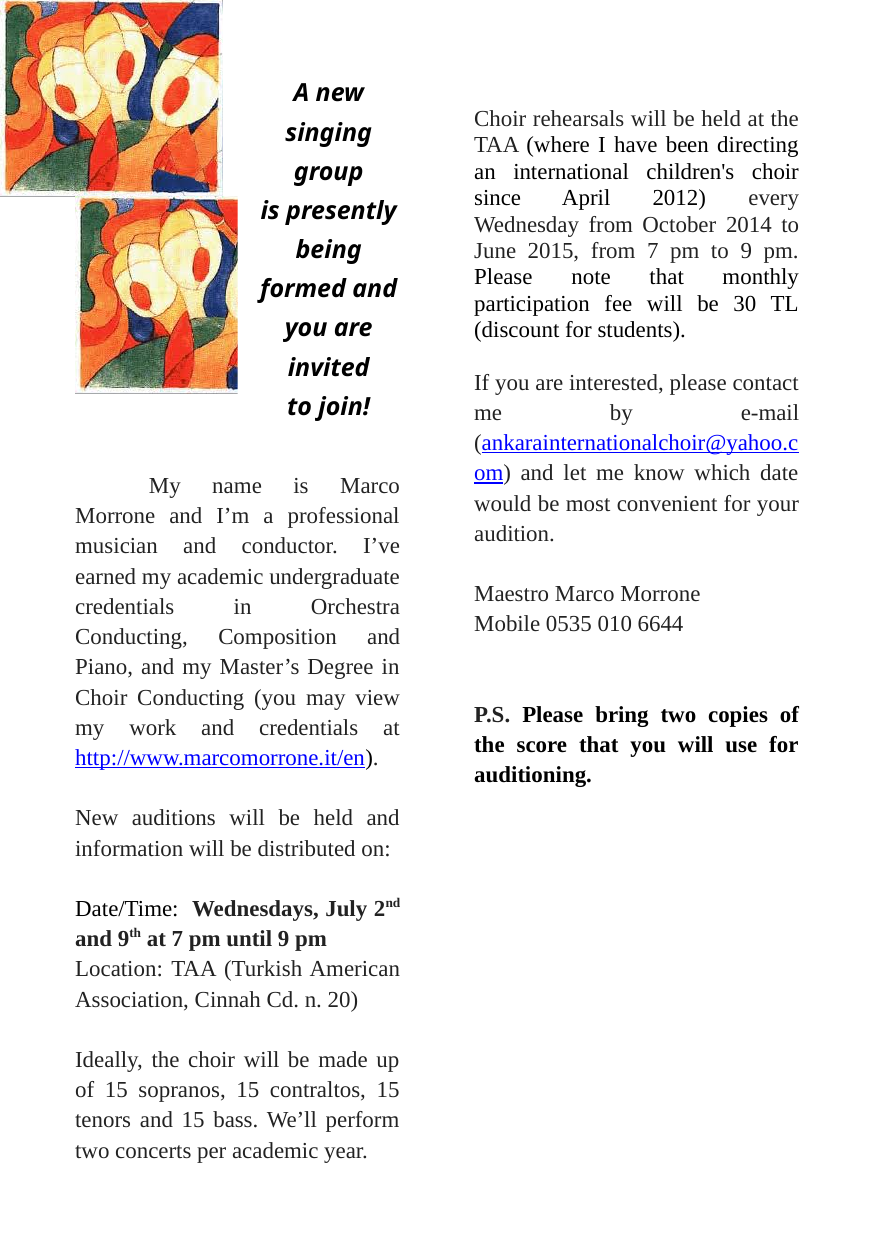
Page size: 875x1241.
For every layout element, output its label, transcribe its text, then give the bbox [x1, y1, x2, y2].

text If you are interested, please contact me by e-mail (ankarainternationalchoir@yahoo.com) and let me know which date would be most convenient for your audition. [474, 369, 799, 546]
picture [0, 0, 238, 394]
text Location: TAA (Turkish American Association, Cinnah Cd. n. 20) [75, 956, 400, 1012]
text Choir rehearsals will be held at the TAA (where I have been directing an international children's choir since April 2012) every Wednesday from October 2014 to June 2015, from 7 pm to 9 pm. Please note that monthly participation fee will be 30 TL (discount for students). [474, 105, 799, 342]
text Maestro Marco Morrone [474, 580, 799, 607]
text Date/Time: Wednesdays, July 2nd and 9th at 7 pm until 9 pm [75, 895, 400, 952]
text P.S. Please bring two copies of the score that you will use for auditioning. [474, 701, 799, 788]
text is presently being formed and you are invited [259, 192, 400, 383]
text Mobile 0535 010 6644 [474, 610, 799, 637]
text New auditions will be held and information will be distributed on: [75, 804, 400, 861]
text Ideally, the choir will be made up of 15 sopranos, 15 contraltos, 15 tenors and 15 bass. We’ll perform two concerts per academic year. [75, 1046, 400, 1163]
text to join! [259, 388, 400, 422]
text My name is Marco Morrone and I’m a professional musician and conductor. I’ve earned my academic undergraduate credentials in Orchestra Conducting, Composition and Piano, and my Master’s Degree in Choir Conducting (you may view my work and credentials at http://www.marcomorrone.it/en). [75, 472, 400, 770]
text A new singing group [259, 75, 400, 187]
